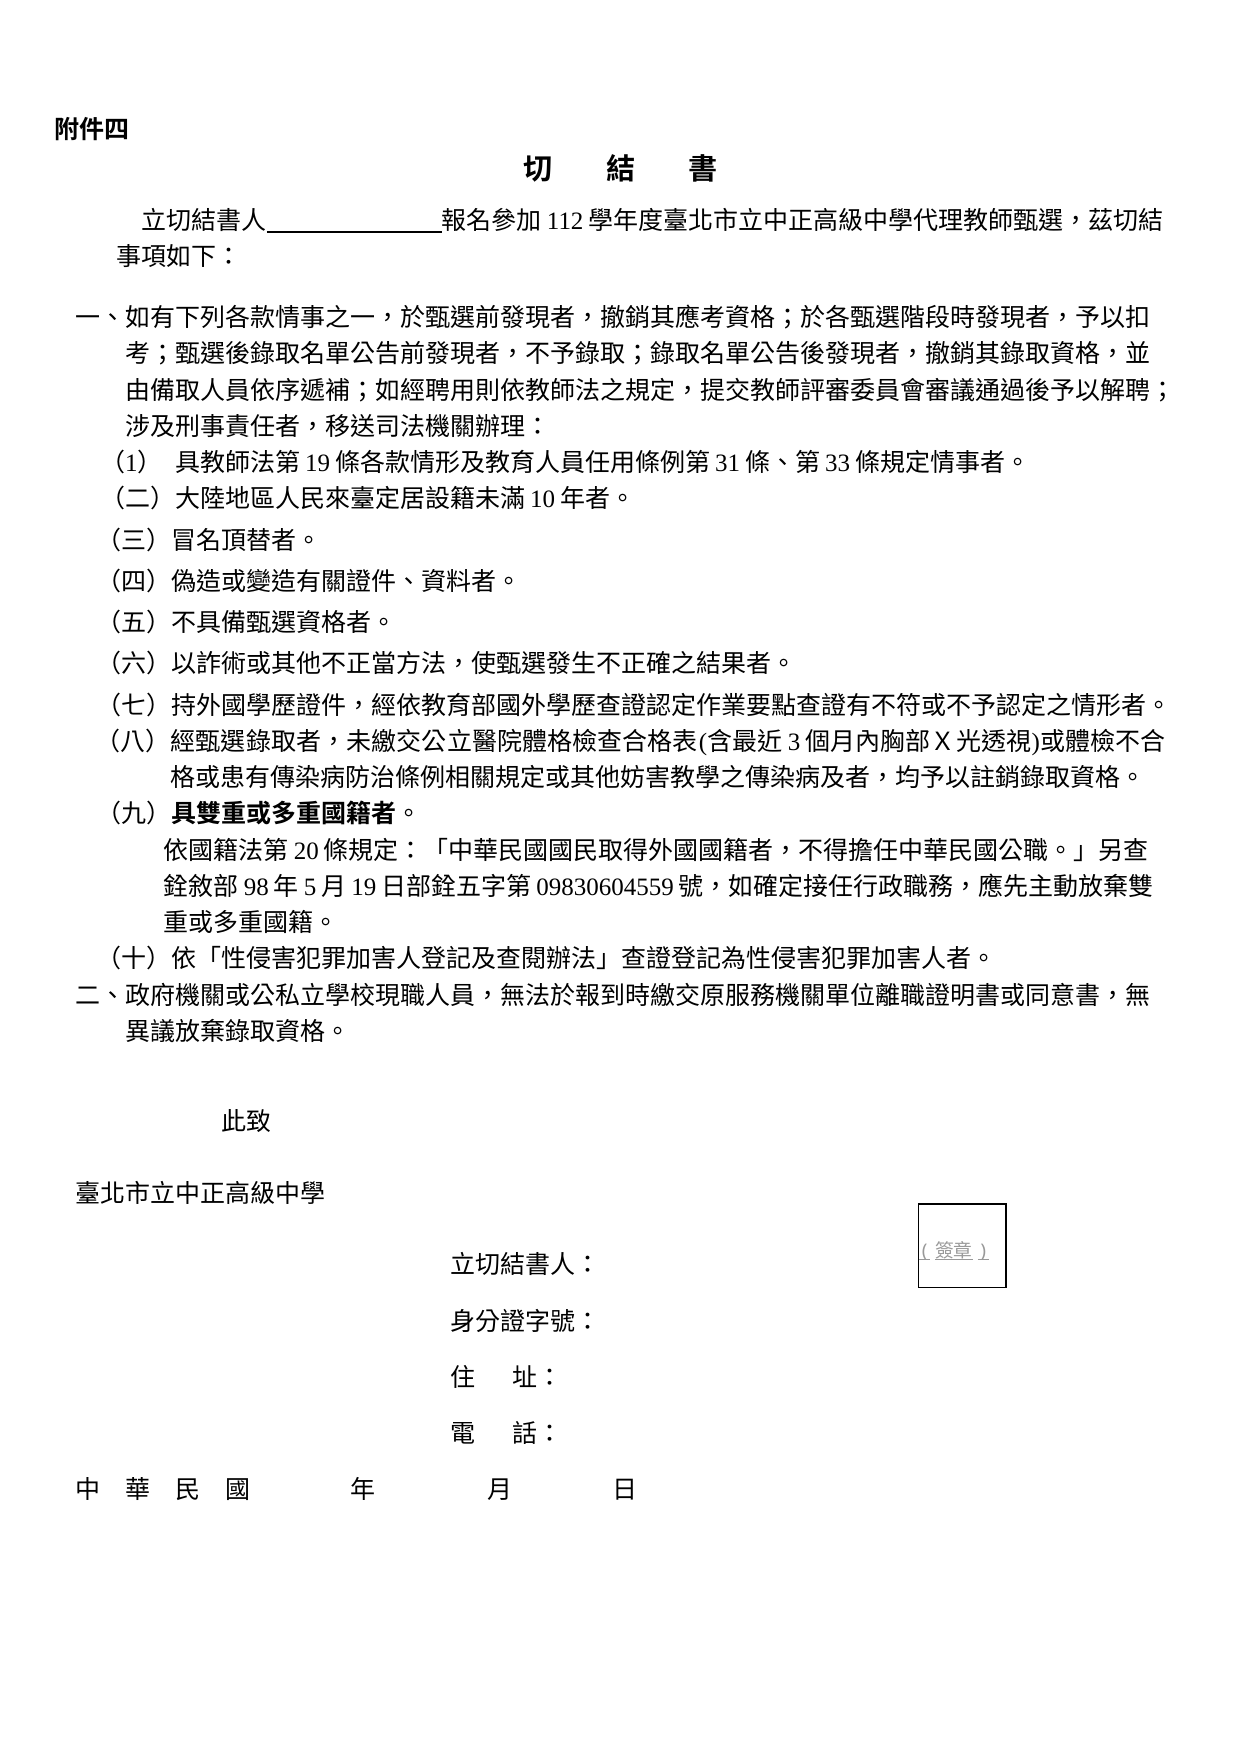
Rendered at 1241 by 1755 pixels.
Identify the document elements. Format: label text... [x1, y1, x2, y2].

text 一、如有下列各款情事之一，於甄選前發現者，撤銷其應考資格；於各甄選階段時發現者，予以扣考；甄選後錄取名單公告前發現者，不予錄取；錄取名單公告後發現者，撤銷其錄取資格，並由備取人員依序遞補；如經聘用則依教師法之規定，提交教師評審委員會審議通過後予以解聘；涉及刑事責任者，移送司法機關辦理： [75, 298, 1166, 443]
text （五）不具備甄選資格者。 [96, 603, 1166, 639]
text （八）經甄選錄取者，未繳交公立醫院體格檢查合格表(含最近3個月內胸部Ｘ光透視)或體檢不合格或患有傳染病防治條例相關規定或其他妨害教學之傳染病及者，均予以註銷錄取資格。 [95, 721, 1166, 794]
text [1007, 1245, 1166, 1281]
text 此致 [221, 1101, 1166, 1138]
text 切結書 [75, 145, 1166, 188]
text 附件四 [54, 109, 1186, 145]
text （三）冒名頂替者。 [96, 520, 1166, 556]
text （六）以詐術或其他不正當方法，使甄選發生不正確之結果者。 [96, 644, 1166, 680]
text 中 華 民 國 年 月 日 [75, 1470, 1166, 1506]
text 臺北市立中正高級中學 [75, 1173, 1166, 1209]
text （二）大陸地區人民來臺定居設籍未滿10年者。 [75, 479, 1166, 515]
text 身分證字號： [75, 1301, 1166, 1337]
text （九）具雙重或多重國籍者。 [96, 794, 1166, 830]
text 住址： [75, 1357, 1166, 1393]
list 具教師法第19條各款情形及教育人員任用條例第31條、第33條規定情事者。 [100, 443, 1166, 479]
text 電話： [75, 1413, 1166, 1450]
text （七）持外國學歷證件，經依教育部國外學歷查證認定作業要點查證有不符或不予認定之情形者。 [96, 685, 1166, 721]
text 立切結書人 報名參加112學年度臺北市立中正高級中學代理教師甄選，茲切結事項如下： [117, 200, 1166, 273]
text （十）依「性侵害犯罪加害人登記及查閱辦法」查證登記為性侵害犯罪加害人者。 [96, 939, 1166, 975]
text 依國籍法第20條規定：「中華民國國民取得外國國籍者，不得擔任中華民國公職。」另查銓敘部98年5月19日部銓五字第09830604559號，如確定接任行政職務，應先主動放棄雙重或多重國籍。 [163, 830, 1166, 939]
text 立切結書人： [75, 1245, 918, 1281]
text （四）偽造或變造有關證件、資料者。 [96, 561, 1166, 598]
text 二、政府機關或公私立學校現職人員，無法於報到時繳交原服務機關單位離職證明書或同意書，無異議放棄錄取資格。 [75, 975, 1166, 1048]
